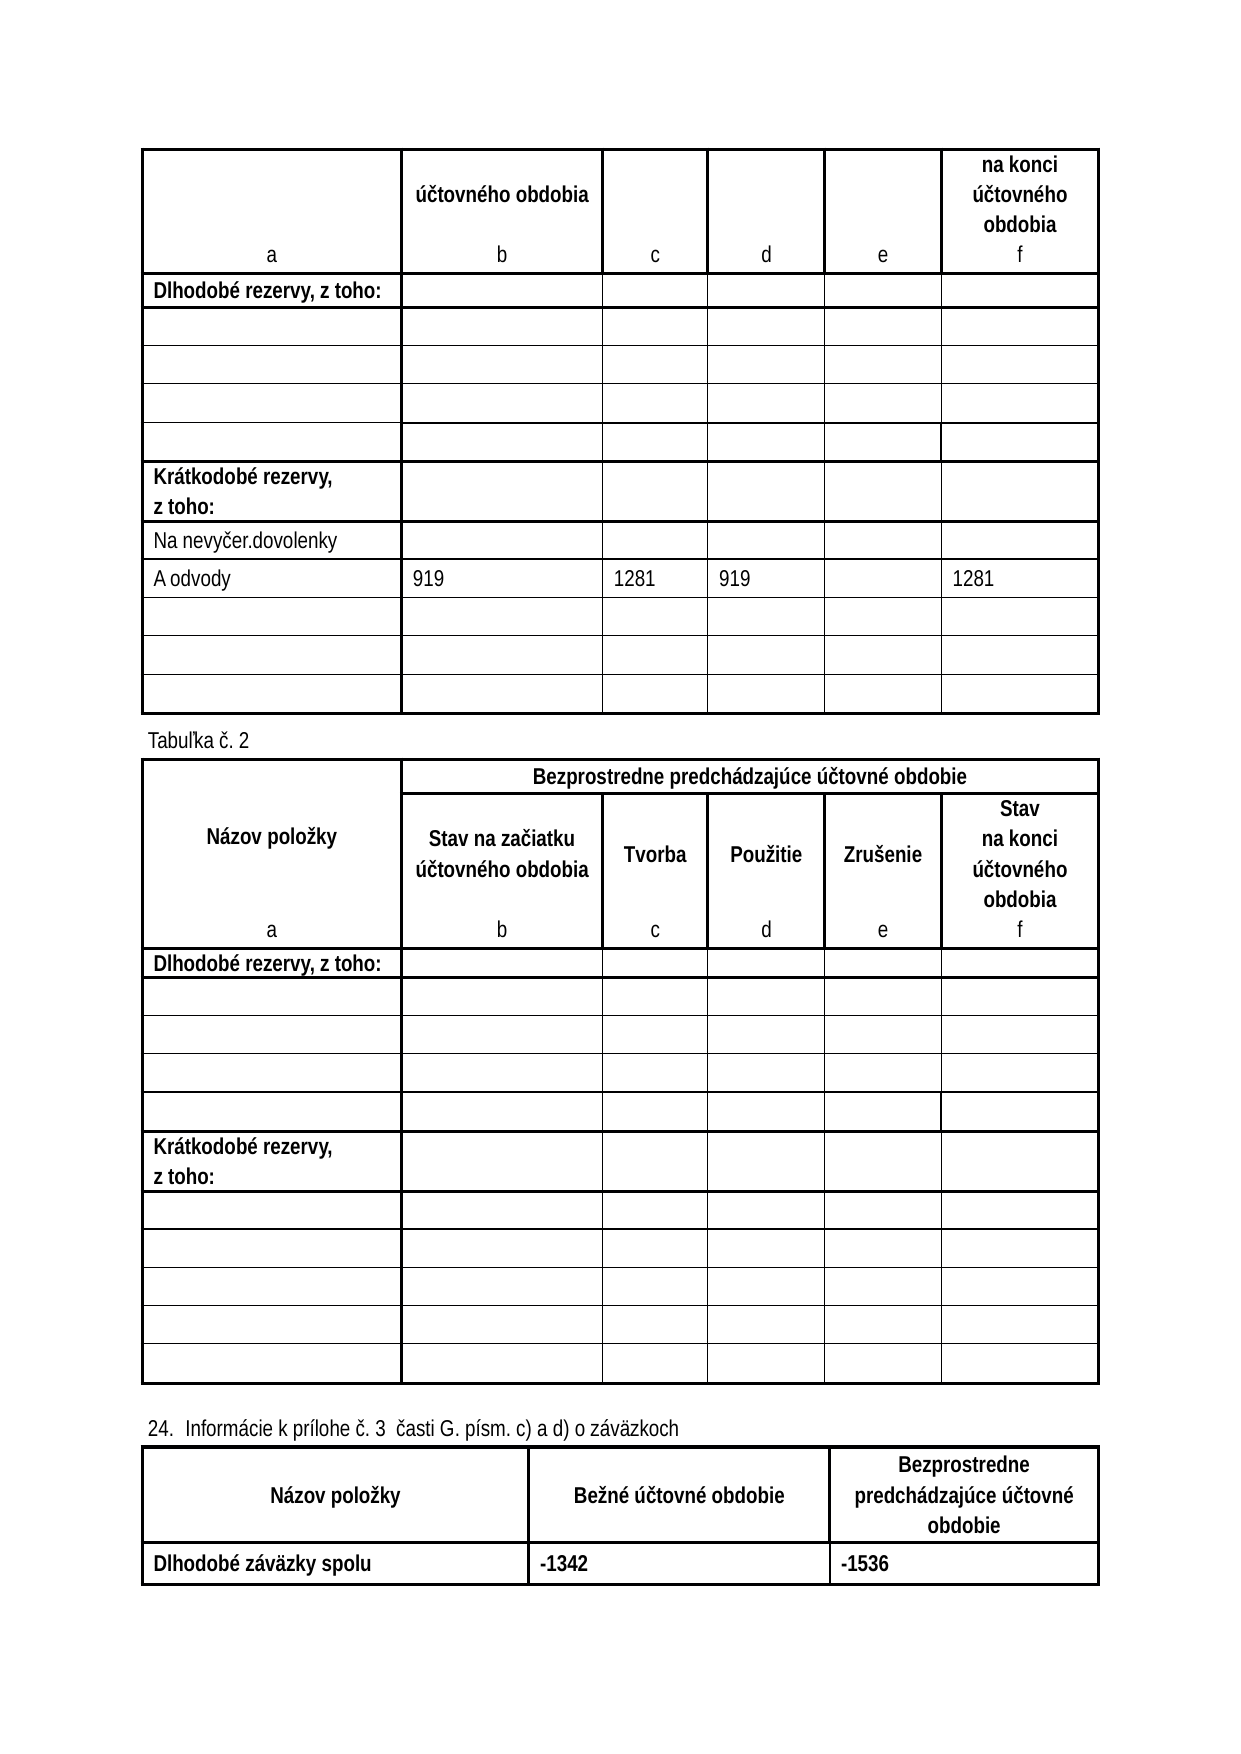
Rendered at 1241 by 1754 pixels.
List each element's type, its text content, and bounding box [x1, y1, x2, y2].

table_cell b [403, 238, 601, 272]
table_cell [403, 424, 602, 460]
table_cell [603, 463, 707, 520]
table_cell [603, 309, 707, 345]
table_cell [942, 636, 1097, 673]
table_cell [708, 309, 824, 345]
table_cell [144, 1306, 400, 1343]
text Tabuľka č. 2 [148, 727, 1093, 754]
table_cell [144, 1054, 400, 1091]
table_header Názov položky [144, 1449, 527, 1541]
table_cell [604, 151, 706, 237]
table_cell [825, 346, 941, 383]
table_cell [603, 1344, 707, 1382]
table_cell [144, 309, 400, 345]
table_cell e [826, 912, 940, 947]
table_cell [825, 598, 941, 635]
table_cell Na nevyčer.dovolenky [144, 523, 400, 558]
table_cell [403, 979, 602, 1014]
table_cell [825, 1054, 941, 1091]
table_cell 1281 [942, 560, 1097, 597]
table_cell [603, 1268, 707, 1305]
table_cell d [709, 238, 823, 272]
table_cell a [144, 238, 400, 272]
table_cell [825, 275, 941, 306]
table_cell 1281 [603, 560, 707, 597]
table_cell [708, 1268, 824, 1305]
table_cell [942, 1344, 1097, 1382]
table_cell Stav na začiatku účtovného obdobia [403, 795, 601, 912]
table_cell [403, 1306, 602, 1343]
table_cell [144, 1268, 400, 1305]
table_cell [403, 384, 602, 422]
table_cell [942, 309, 1097, 345]
table_cell [942, 346, 1097, 383]
table_cell d [709, 912, 823, 947]
table_cell 919 [708, 560, 824, 597]
table_cell [708, 950, 824, 976]
table_cell [603, 675, 707, 712]
table_cell [403, 346, 602, 383]
table_cell b [403, 912, 601, 947]
table_cell [144, 1230, 400, 1266]
table_cell [942, 1193, 1097, 1228]
table_cell [708, 1230, 824, 1266]
table_cell Krátkodobé rezervy, z toho: [144, 463, 400, 520]
table_cell f [943, 238, 1097, 272]
table_cell [825, 979, 941, 1014]
table_cell [708, 384, 824, 422]
table_cell Použitie [709, 795, 823, 912]
table_cell [403, 950, 602, 976]
table_cell [709, 151, 823, 237]
table_cell [403, 1016, 602, 1053]
table_cell [403, 275, 602, 306]
table_cell Stav na konci účtovného obdobia [943, 795, 1097, 912]
table_cell [825, 1193, 941, 1228]
table_cell [942, 675, 1097, 712]
table_cell [603, 598, 707, 635]
table_cell [942, 950, 1097, 976]
table_cell [708, 1306, 824, 1343]
table_cell [825, 1016, 941, 1053]
table_cell [942, 424, 1097, 460]
table_cell [603, 1230, 707, 1266]
table_cell [144, 1016, 400, 1053]
table_cell [942, 1306, 1097, 1343]
table_cell Zrušenie [826, 795, 940, 912]
table_cell [708, 636, 824, 673]
table_cell [942, 1133, 1097, 1189]
table_cell [942, 1093, 1097, 1130]
table_cell [603, 1306, 707, 1343]
table_cell [144, 979, 400, 1014]
table_cell [825, 1306, 941, 1343]
table_cell [708, 979, 824, 1014]
table_cell účtovného obdobia [403, 151, 601, 237]
table_cell [942, 275, 1097, 306]
table_cell [403, 636, 602, 673]
table_cell [403, 1093, 602, 1130]
table_cell [708, 1016, 824, 1053]
table_cell [825, 309, 941, 345]
table_cell [603, 636, 707, 673]
table_cell [825, 1133, 941, 1189]
table_cell A odvody [144, 560, 400, 597]
table_cell Dlhodobé rezervy, z toho: [144, 950, 400, 976]
table_cell [942, 598, 1097, 635]
table_cell [603, 384, 707, 422]
table_cell [403, 1193, 602, 1228]
table_cell [708, 275, 824, 306]
table_cell [603, 275, 707, 306]
table_cell [144, 346, 400, 383]
table_cell [403, 523, 602, 558]
table_cell a [144, 912, 400, 947]
table_cell [825, 463, 941, 520]
table_cell [942, 979, 1097, 1014]
table_cell [144, 636, 400, 673]
table_cell [603, 1193, 707, 1228]
table_cell [825, 523, 941, 558]
table_cell [403, 1344, 602, 1382]
table_cell c [604, 912, 706, 947]
table_cell [403, 1230, 602, 1266]
table_cell [942, 1054, 1097, 1091]
table_header Názov položky [144, 761, 400, 912]
table_cell [825, 1268, 941, 1305]
table_cell [825, 1344, 941, 1382]
table_header [144, 151, 400, 237]
table_cell [708, 1344, 824, 1382]
table_cell e [826, 238, 940, 272]
table_cell -1342 [530, 1544, 829, 1582]
table_cell Krátkodobé rezervy, z toho: [144, 1133, 400, 1189]
table_cell 919 [403, 560, 602, 597]
table_header Bežné účtovné obdobie [530, 1449, 828, 1541]
table_cell [942, 463, 1097, 520]
table_cell Dlhodobé záväzky spolu [144, 1544, 527, 1582]
table_cell [403, 675, 602, 712]
table_cell [708, 1133, 824, 1189]
table_cell [403, 463, 602, 520]
table_cell [825, 560, 941, 597]
table_cell [144, 423, 400, 460]
table_cell [708, 424, 824, 460]
table_cell c [604, 238, 706, 272]
table_cell [825, 675, 941, 712]
table_cell [144, 598, 400, 635]
table_cell [708, 523, 824, 558]
table_header Bezprostredne predchádzajúce účtovné obdobie [403, 761, 1097, 792]
table_cell [603, 1133, 707, 1189]
table_cell [603, 1054, 707, 1091]
table_cell [825, 950, 941, 976]
table_cell [942, 1230, 1097, 1266]
table_cell [603, 950, 707, 976]
table_cell [708, 463, 824, 520]
table_cell [144, 1093, 400, 1130]
table_cell [144, 675, 400, 712]
table_cell [403, 309, 602, 345]
table_cell na konci účtovného obdobia [943, 151, 1097, 237]
table_cell [825, 384, 941, 422]
table_cell [708, 675, 824, 712]
table_cell [603, 424, 707, 460]
table_cell [942, 523, 1097, 558]
table_cell [708, 598, 824, 635]
table_cell Dlhodobé rezervy, z toho: [144, 275, 400, 306]
table_cell Tvorba [604, 795, 706, 912]
table_cell [825, 424, 940, 460]
table_cell [603, 979, 707, 1014]
title Informácie k prílohe č. 3 časti G. písm. c) a d) o záväzkoch [148, 1415, 1093, 1441]
table_cell [825, 1093, 940, 1130]
table_cell [826, 151, 940, 237]
table_cell [603, 1016, 707, 1053]
table_cell [403, 1268, 602, 1305]
table_cell [403, 1133, 602, 1189]
table_cell -1536 [831, 1544, 1097, 1582]
table_cell [403, 1054, 602, 1091]
table_cell [708, 1054, 824, 1091]
table_cell f [943, 912, 1097, 947]
table_cell [942, 384, 1097, 422]
table_cell [144, 384, 400, 422]
table_cell [708, 1093, 824, 1130]
table_cell [403, 598, 602, 635]
table_cell [603, 523, 707, 558]
table_header Bezprostredne predchádzajúce účtovné obdobie [831, 1449, 1097, 1541]
table_cell [825, 1230, 941, 1266]
table_cell [942, 1016, 1097, 1053]
table_cell [603, 1093, 707, 1130]
table_cell [144, 1344, 400, 1382]
table_cell [708, 1193, 824, 1228]
table_cell [942, 1268, 1097, 1305]
table_cell [708, 346, 824, 383]
table_cell [603, 346, 707, 383]
table_cell [825, 636, 941, 673]
table_cell [144, 1193, 400, 1228]
